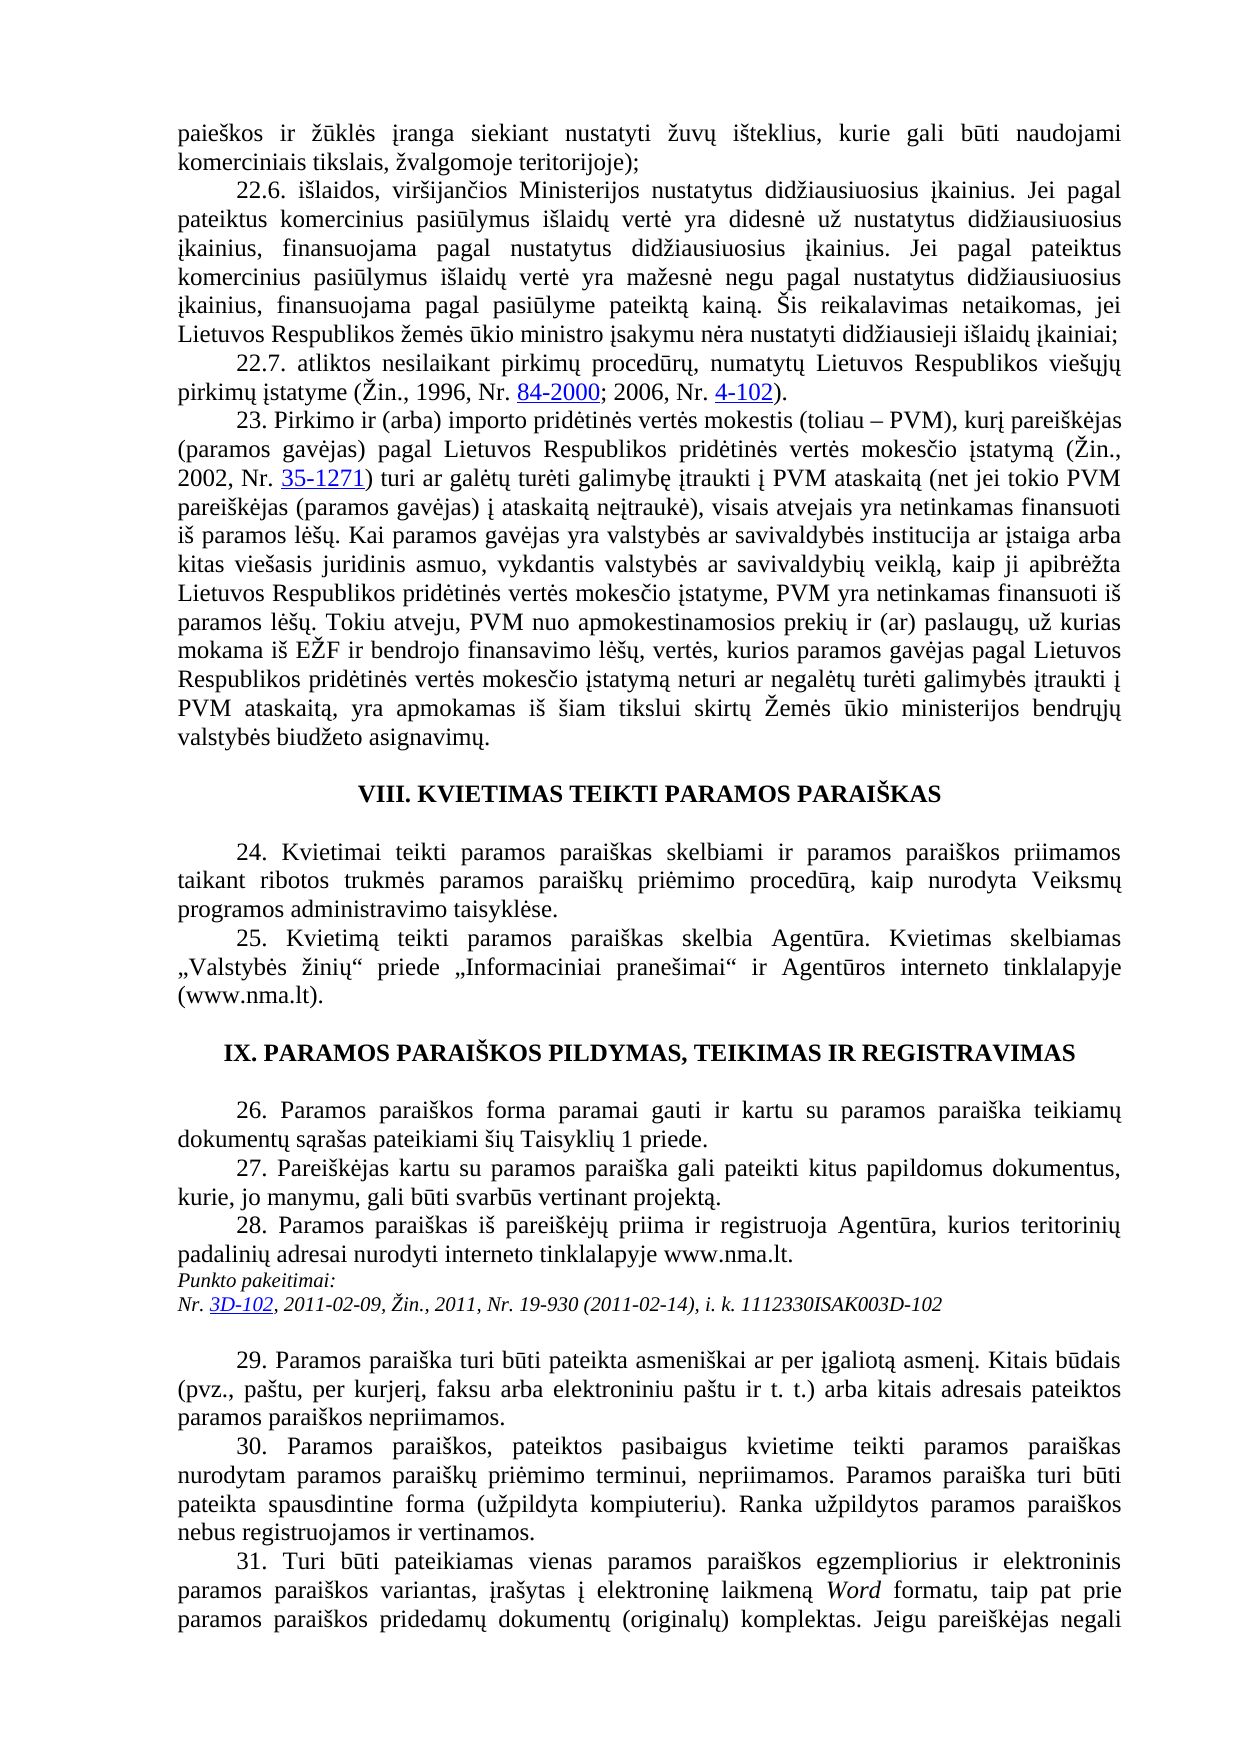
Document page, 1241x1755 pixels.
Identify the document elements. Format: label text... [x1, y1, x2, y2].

text 29. Paramos paraiška turi būti pateikta asmeniškai ar per įgaliotą asmenį. Kitais būdais (pvz., paštu, per kurjerį, faksu arba elektroniniu paštu ir t. t.) arba kitais adresais pateiktos paramos paraiškos nepriimamos. [177, 1345, 1122, 1431]
text 27. Pareiškėjas kartu su paramos paraiška gali pateikti kitus papildomus dokumentus, kurie, jo manymu, gali būti svarbūs vertinant projektą. [177, 1153, 1122, 1211]
text Nr. 3D-102, 2011-02-09, Žin., 2011, Nr. 19-930 (2011-02-14), i. k. 1112330ISAK003D-102 [177, 1292, 1122, 1316]
text 26. Paramos paraiškos forma paramai gauti ir kartu su paramos paraiška teikiamų dokumentų sąrašas pateikiami šių Taisyklių 1 priede. [177, 1096, 1122, 1153]
text 23. Pirkimo ir (arba) importo pridėtinės vertės mokestis (toliau – PVM), kurį pareiškėjas (paramos gavėjas) pagal Lietuvos Respublikos pridėtinės vertės mokesčio įstatymą (Žin., 2002, Nr. 35-1271) turi ar galėtų turėti galimybę įtraukti į PVM ataskaitą (net jei tokio PVM pareiškėjas (paramos gavėjas) į ataskaitą neįtraukė), visais atvejais yra netinkamas finansuoti iš paramos lėšų. Kai paramos gavėjas yra valstybės ar savivaldybės institucija ar įstaiga arba kitas viešasis juridinis asmuo, vykdantis valstybės ar savivaldybių veiklą, kaip ji apibrėžta Lietuvos Respublikos pridėtinės vertės mokesčio įstatyme, PVM yra netinkamas finansuoti iš paramos lėšų. Tokiu atveju, PVM nuo apmokestinamosios prekių ir (ar) paslaugų, už kurias mokama iš EŽF ir bendrojo finansavimo lėšų, vertės, kurios paramos gavėjas pagal Lietuvos Respublikos pridėtinės vertės mokesčio įstatymą neturi ar negalėtų turėti galimybės įtraukti į PVM ataskaitą, yra apmokamas iš šiam tikslui skirtų Žemės ūkio ministerijos bendrųjų valstybės biudžeto asignavimų. [177, 406, 1122, 751]
text 22.7. atliktos nesilaikant pirkimų procedūrų, numatytų Lietuvos Respublikos viešųjų pirkimų įstatyme (Žin., 1996, Nr. 84-2000; 2006, Nr. 4-102). [177, 348, 1122, 406]
text IX. paramos PARAIŠKOS PILDYMAS, TEIKIMAS IR REGISTRAVIMAS [177, 1038, 1122, 1067]
text VIII. KVIETIMAS TEIKTI paramos PARAIŠKAS [177, 779, 1122, 808]
text Punkto pakeitimai: [177, 1268, 1122, 1292]
text paieškos ir žūklės įranga siekiant nustatyti žuvų išteklius, kurie gali būti naudojami komerciniais tikslais, žvalgomoje teritorijoje); [177, 118, 1122, 176]
text 30. Paramos paraiškos, pateiktos pasibaigus kvietime teikti paramos paraiškas nurodytam paramos paraiškų priėmimo terminui, nepriimamos. Paramos paraiška turi būti pateikta spausdintine forma (užpildyta kompiuteriu). Ranka užpildytos paramos paraiškos nebus registruojamos ir vertinamos. [177, 1431, 1122, 1546]
text 22.6. išlaidos, viršijančios Ministerijos nustatytus didžiausiuosius įkainius. Jei pagal pateiktus komercinius pasiūlymus išlaidų vertė yra didesnė už nustatytus didžiausiuosius įkainius, finansuojama pagal nustatytus didžiausiuosius įkainius. Jei pagal pateiktus komercinius pasiūlymus išlaidų vertė yra mažesnė negu pagal nustatytus didžiausiuosius įkainius, finansuojama pagal pasiūlyme pateiktą kainą. Šis reikalavimas netaikomas, jei Lietuvos Respublikos žemės ūkio ministro įsakymu nėra nustatyti didžiausieji išlaidų įkainiai; [177, 176, 1122, 348]
text 28. Paramos paraiškas iš pareiškėjų priima ir registruoja Agentūra, kurios teritorinių padalinių adresai nurodyti interneto tinklalapyje www.nma.lt. [177, 1211, 1122, 1268]
text 25. Kvietimą teikti paramos paraiškas skelbia Agentūra. Kvietimas skelbiamas „Valstybės žinių“ priede „Informaciniai pranešimai“ ir Agentūros interneto tinklalapyje (www.nma.lt). [177, 923, 1122, 1009]
text 24. Kvietimai teikti paramos paraiškas skelbiami ir paramos paraiškos priimamos taikant ribotos trukmės paramos paraiškų priėmimo procedūrą, kaip nurodyta Veiksmų programos administravimo taisyklėse. [177, 837, 1122, 923]
text 31. Turi būti pateikiamas vienas paramos paraiškos egzempliorius ir elektroninis paramos paraiškos variantas, įrašytas į elektroninę laikmeną Word formatu, taip pat prie paramos paraiškos pridedamų dokumentų (originalų) komplektas. Jeigu pareiškėjas negali [177, 1546, 1122, 1632]
